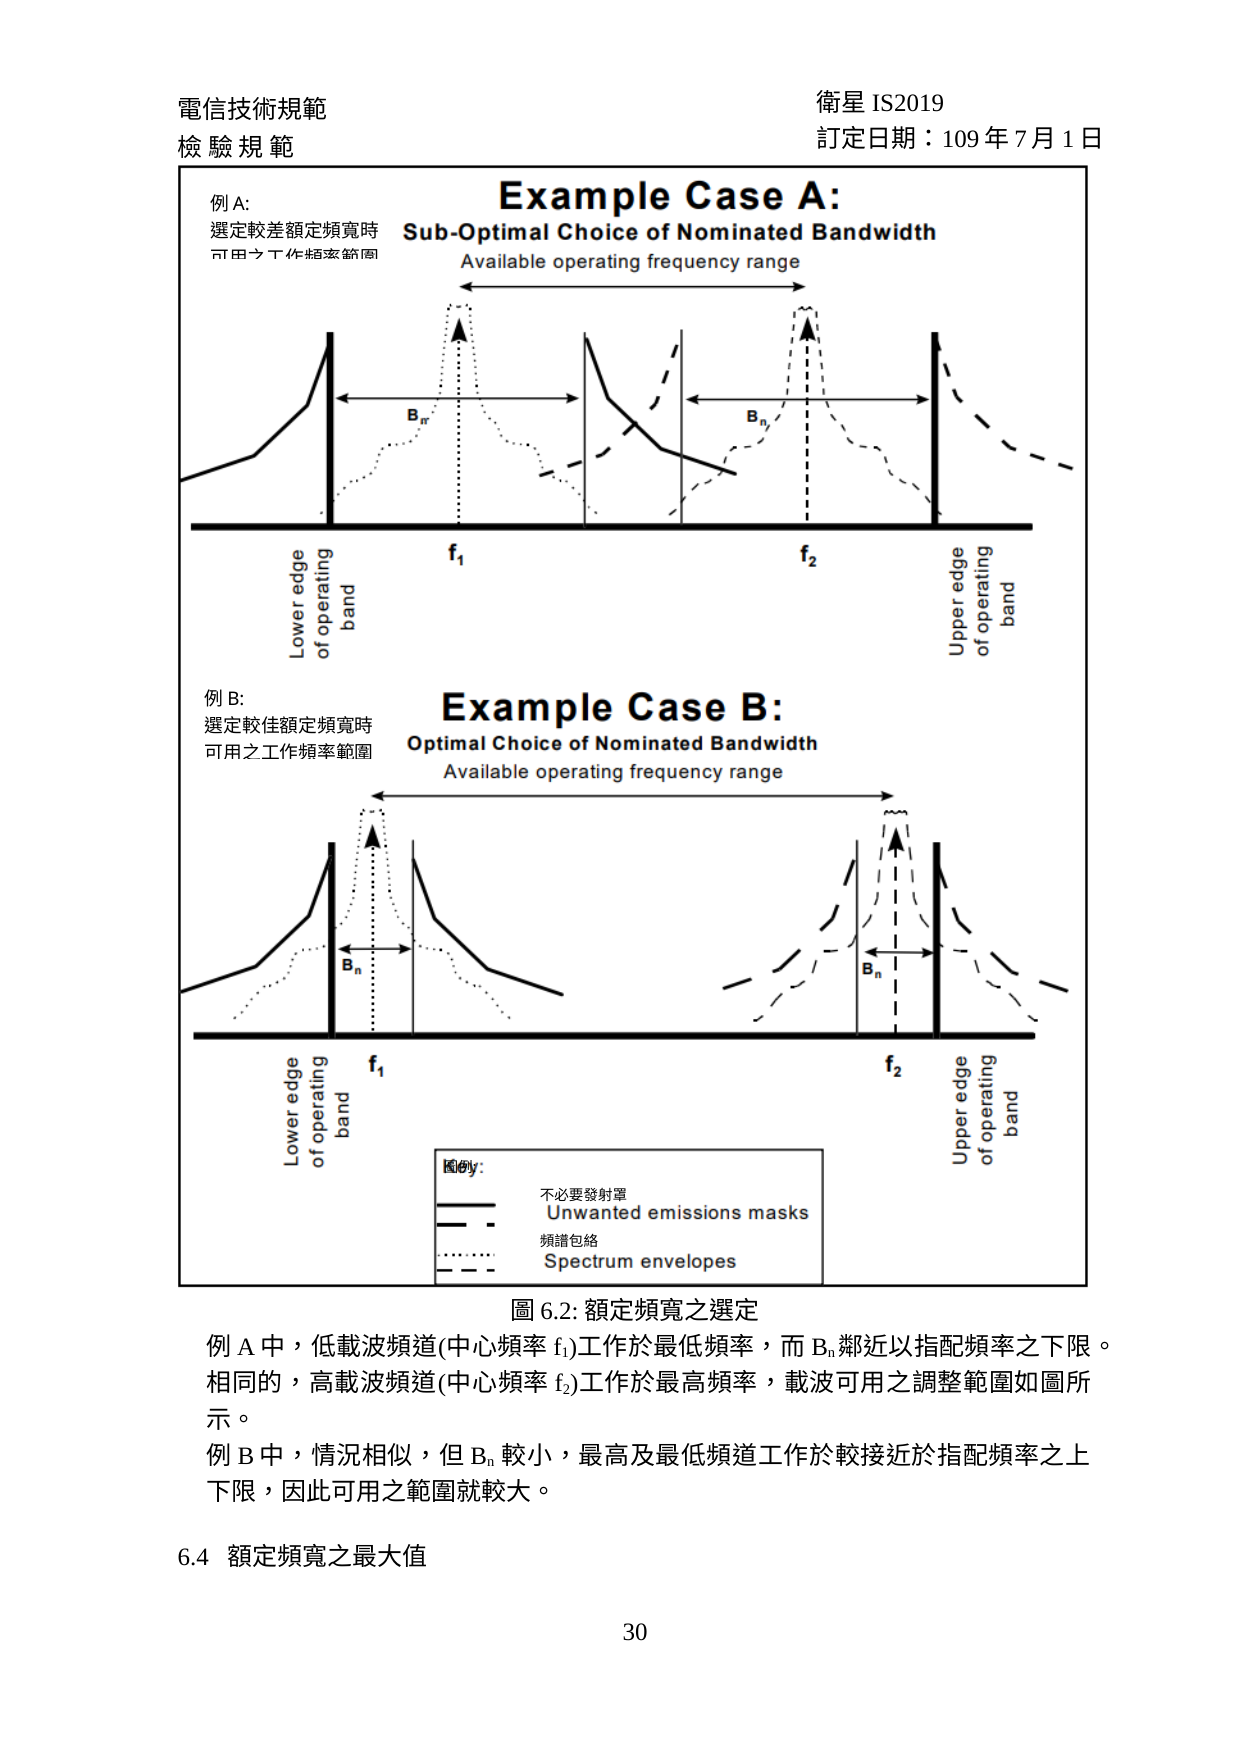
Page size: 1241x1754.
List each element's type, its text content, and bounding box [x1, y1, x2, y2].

text 選定較佳額定頻寬時可用之工作頻率範圍 [204, 710, 380, 758]
text 圖6.2: 額定頻寬之選定 [177, 1291, 1092, 1327]
text 例B: [204, 683, 380, 710]
text 選定較差額定頻寬時可用之工作頻率範圍 [210, 215, 385, 259]
text 頻譜包絡 [539, 1230, 665, 1251]
text 例A中，低載波頻道(中心頻率f1)工作於最低頻率，而Bn鄰近以指配頻率之下限。相同的，高載波頻道(中心頻率f2)工作於最高頻率，載波可用之調整範圍如圖所示。 [206, 1327, 1092, 1435]
text 不必要發射罩 [539, 1184, 681, 1205]
text 圖例: [443, 1156, 510, 1177]
subtitle 6.4 額定頻寬之最大值 [177, 1537, 1092, 1573]
text 例A: [210, 188, 385, 215]
text 例B中，情況相似，但Bn 較小，最高及最低頻道工作於較接近於指配頻率之上下限，因此可用之範圍就較大。 [206, 1435, 1092, 1508]
picture [177, 163, 1093, 1291]
